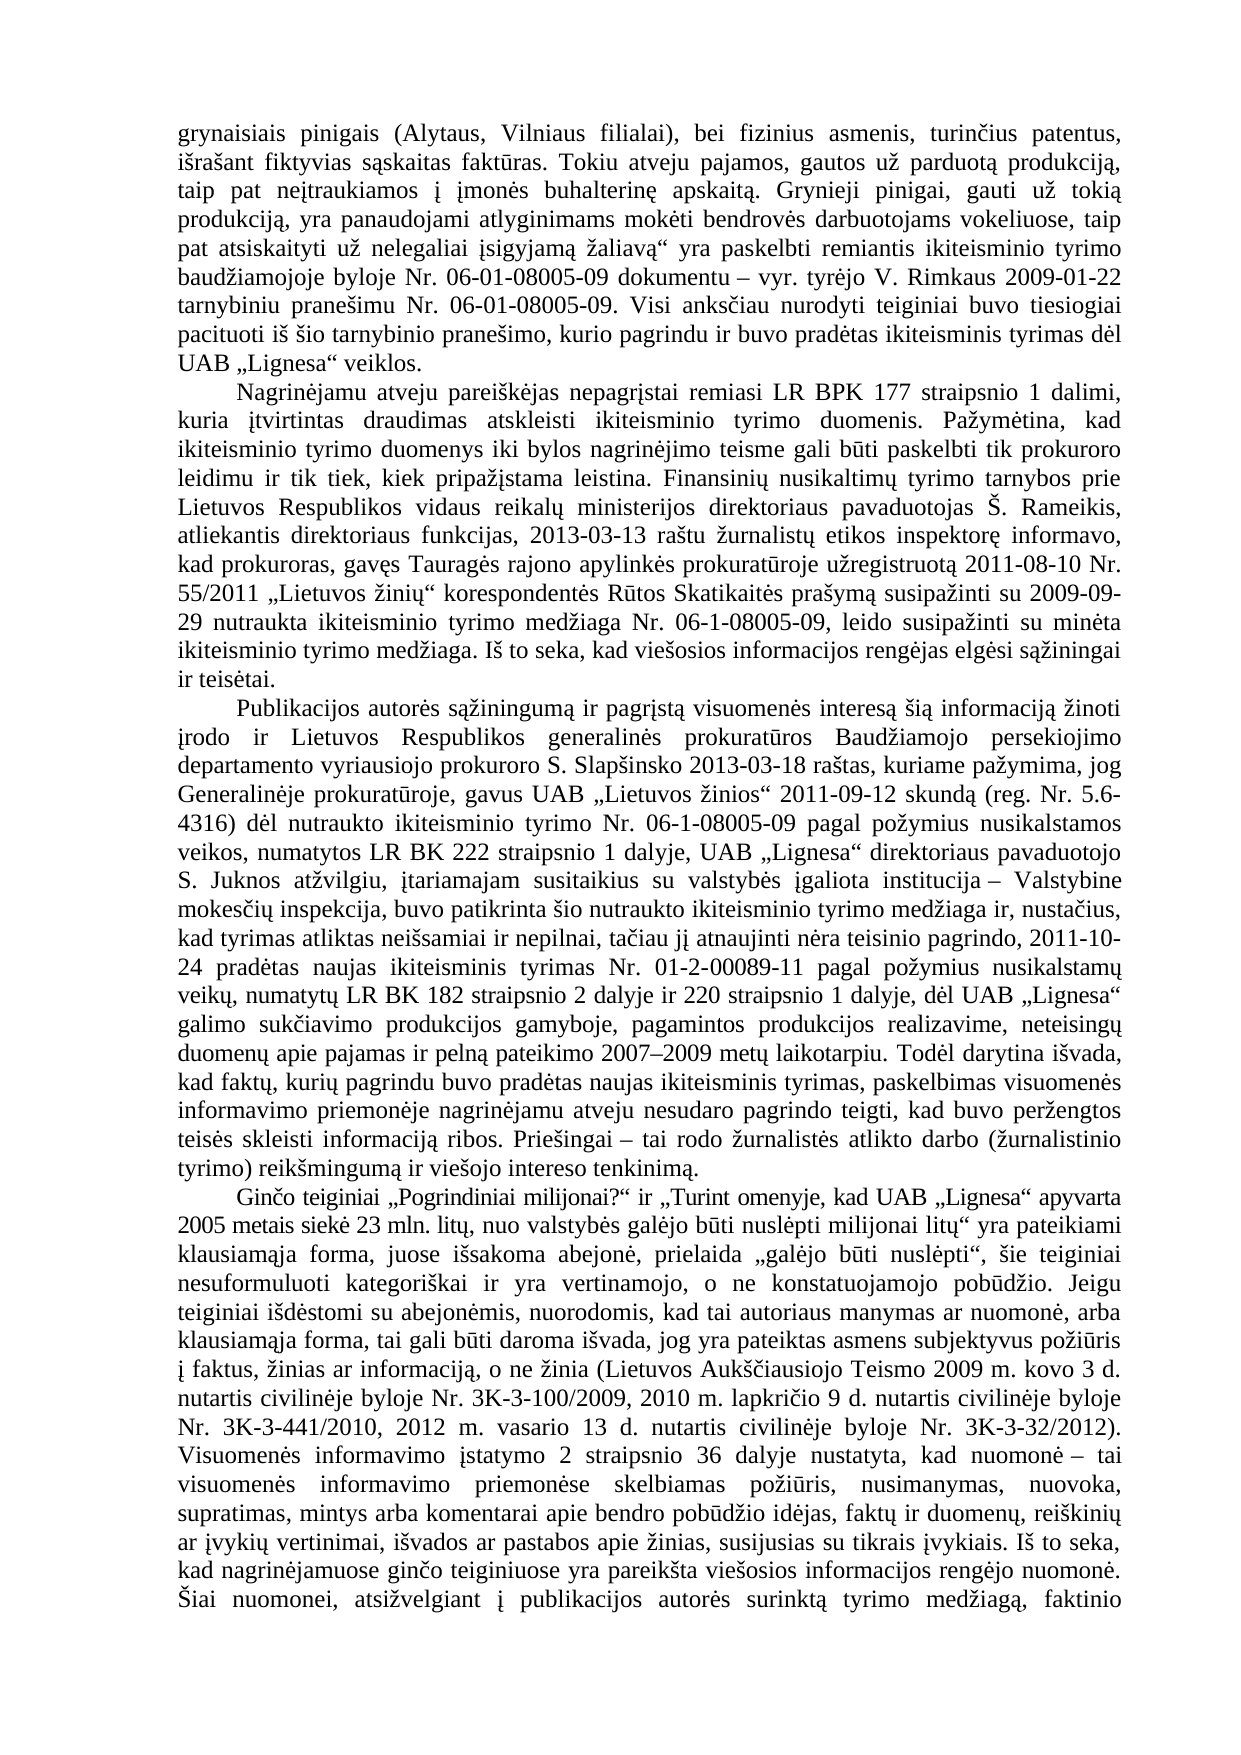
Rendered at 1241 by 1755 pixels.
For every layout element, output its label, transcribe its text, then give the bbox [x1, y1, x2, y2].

text Ginčo teiginiai „Pogrindiniai milijonai?“ ir „Turint omenyje, kad UAB „Lignesa“ apyvarta 2005 metais siekė 23 mln. litų, nuo valstybės galėjo būti nuslėpti milijonai litų“ yra pateikiami klausiamąja forma, juose išsakoma abejonė, prielaida „galėjo būti nuslėpti“, šie teiginiai nesuformuluoti kategoriškai ir yra vertinamojo, o ne konstatuojamojo pobūdžio. Jeigu teiginiai išdėstomi su abejonėmis, nuorodomis, kad tai autoriaus manymas ar nuomonė, arba klausiamąja forma, tai gali būti daroma išvada, jog yra pateiktas asmens subjektyvus požiūris į faktus, žinias ar informaciją, o ne žinia (Lietuvos Aukščiausiojo Teismo 2009 m. kovo 3 d. nutartis civilinėje byloje Nr. 3K-3-100/2009, 2010 m. lapkričio 9 d. nutartis civilinėje byloje Nr. 3K-3-441/2010, 2012 m. vasario 13 d. nutartis civilinėje byloje Nr. 3K-3-32/2012). Visuomenės informavimo įstatymo 2 straipsnio 36 dalyje nustatyta, kad nuomonė – tai visuomenės informavimo priemonėse skelbiamas požiūris, nusimanymas, nuovoka, supratimas, mintys arba komentarai apie bendro pobūdžio idėjas, faktų ir duomenų, reiškinių ar įvykių vertinimai, išvados ar pastabos apie žinias, susijusias su tikrais įvykiais. Iš to seka, kad nagrinėjamuose ginčo teiginiuose yra pareikšta viešosios informacijos rengėjo nuomonė. Šiai nuomonei, atsižvelgiant į publikacijos autorės surinktą tyrimo medžiagą, faktinio [177, 1182, 1122, 1613]
text Publikacijos autorės sąžiningumą ir pagrįstą visuomenės interesą šią informaciją žinoti įrodo ir Lietuvos Respublikos generalinės prokuratūros Baudžiamojo persekiojimo departamento vyriausiojo prokuroro S. Slapšinsko 2013-03-18 raštas, kuriame pažymima, jog Generalinėje prokuratūroje, gavus UAB „Lietuvos žinios“ 2011-09-12 skundą (reg. Nr. 5.6-4316) dėl nutraukto ikiteisminio tyrimo Nr. 06-1-08005-09 pagal požymius nusikalstamos veikos, numatytos LR BK 222 straipsnio 1 dalyje, UAB „Lignesa“ direktoriaus pavaduotojo S. Juknos atžvilgiu, įtariamajam susitaikius su valstybės įgaliota institucija – Valstybine mokesčių inspekcija, buvo patikrinta šio nutraukto ikiteisminio tyrimo medžiaga ir, nustačius, kad tyrimas atliktas neišsamiai ir nepilnai, tačiau jį atnaujinti nėra teisinio pagrindo, 2011-10-24 pradėtas naujas ikiteisminis tyrimas Nr. 01-2-00089-11 pagal požymius nusikalstamų veikų, numatytų LR BK 182 straipsnio 2 dalyje ir 220 straipsnio 1 dalyje, dėl UAB „Lignesa“ galimo sukčiavimo produkcijos gamyboje, pagamintos produkcijos realizavime, neteisingų duomenų apie pajamas ir pelną pateikimo 2007–2009 metų laikotarpiu. Todėl darytina išvada, kad faktų, kurių pagrindu buvo pradėtas naujas ikiteisminis tyrimas, paskelbimas visuomenės informavimo priemonėje nagrinėjamu atveju nesudaro pagrindo teigti, kad buvo peržengtos teisės skleisti informaciją ribos. Priešingai – tai rodo žurnalistės atlikto darbo (žurnalistinio tyrimo) reikšmingumą ir viešojo intereso tenkinimą. [177, 693, 1122, 1182]
text grynaisiais pinigais (Alytaus, Vilniaus filialai), bei fizinius asmenis, turinčius patentus, išrašant fiktyvias sąskaitas faktūras. Tokiu atveju pajamos, gautos už parduotą produkciją, taip pat neįtraukiamos į įmonės buhalterinę apskaitą. Grynieji pinigai, gauti už tokią produkciją, yra panaudojami atlyginimams mokėti bendrovės darbuotojams vokeliuose, taip pat atsiskaityti už nelegaliai įsigyjamą žaliavą“ yra paskelbti remiantis ikiteisminio tyrimo baudžiamojoje byloje Nr. 06-01-08005-09 dokumentu – vyr. tyrėjo V. Rimkaus 2009-01-22 tarnybiniu pranešimu Nr. 06-01-08005-09. Visi anksčiau nurodyti teiginiai buvo tiesiogiai pacituoti iš šio tarnybinio pranešimo, kurio pagrindu ir buvo pradėtas ikiteisminis tyrimas dėl UAB „Lignesa“ veiklos. [177, 118, 1122, 377]
text Nagrinėjamu atveju pareiškėjas nepagrįstai remiasi LR BPK 177 straipsnio 1 dalimi, kuria įtvirtintas draudimas atskleisti ikiteisminio tyrimo duomenis. Pažymėtina, kad ikiteisminio tyrimo duomenys iki bylos nagrinėjimo teisme gali būti paskelbti tik prokuroro leidimu ir tik tiek, kiek pripažįstama leistina. Finansinių nusikaltimų tyrimo tarnybos prie Lietuvos Respublikos vidaus reikalų ministerijos direktoriaus pavaduotojas Š. Rameikis, atliekantis direktoriaus funkcijas, 2013-03-13 raštu žurnalistų etikos inspektorę informavo, kad prokuroras, gavęs Tauragės rajono apylinkės prokuratūroje užregistruotą 2011-08-10 Nr. 55/2011 „Lietuvos žinių“ korespondentės Rūtos Skatikaitės prašymą susipažinti su 2009-09-29 nutraukta ikiteisminio tyrimo medžiaga Nr. 06-1-08005-09, leido susipažinti su minėta ikiteisminio tyrimo medžiaga. Iš to seka, kad viešosios informacijos rengėjas elgėsi sąžiningai ir teisėtai. [177, 377, 1122, 693]
